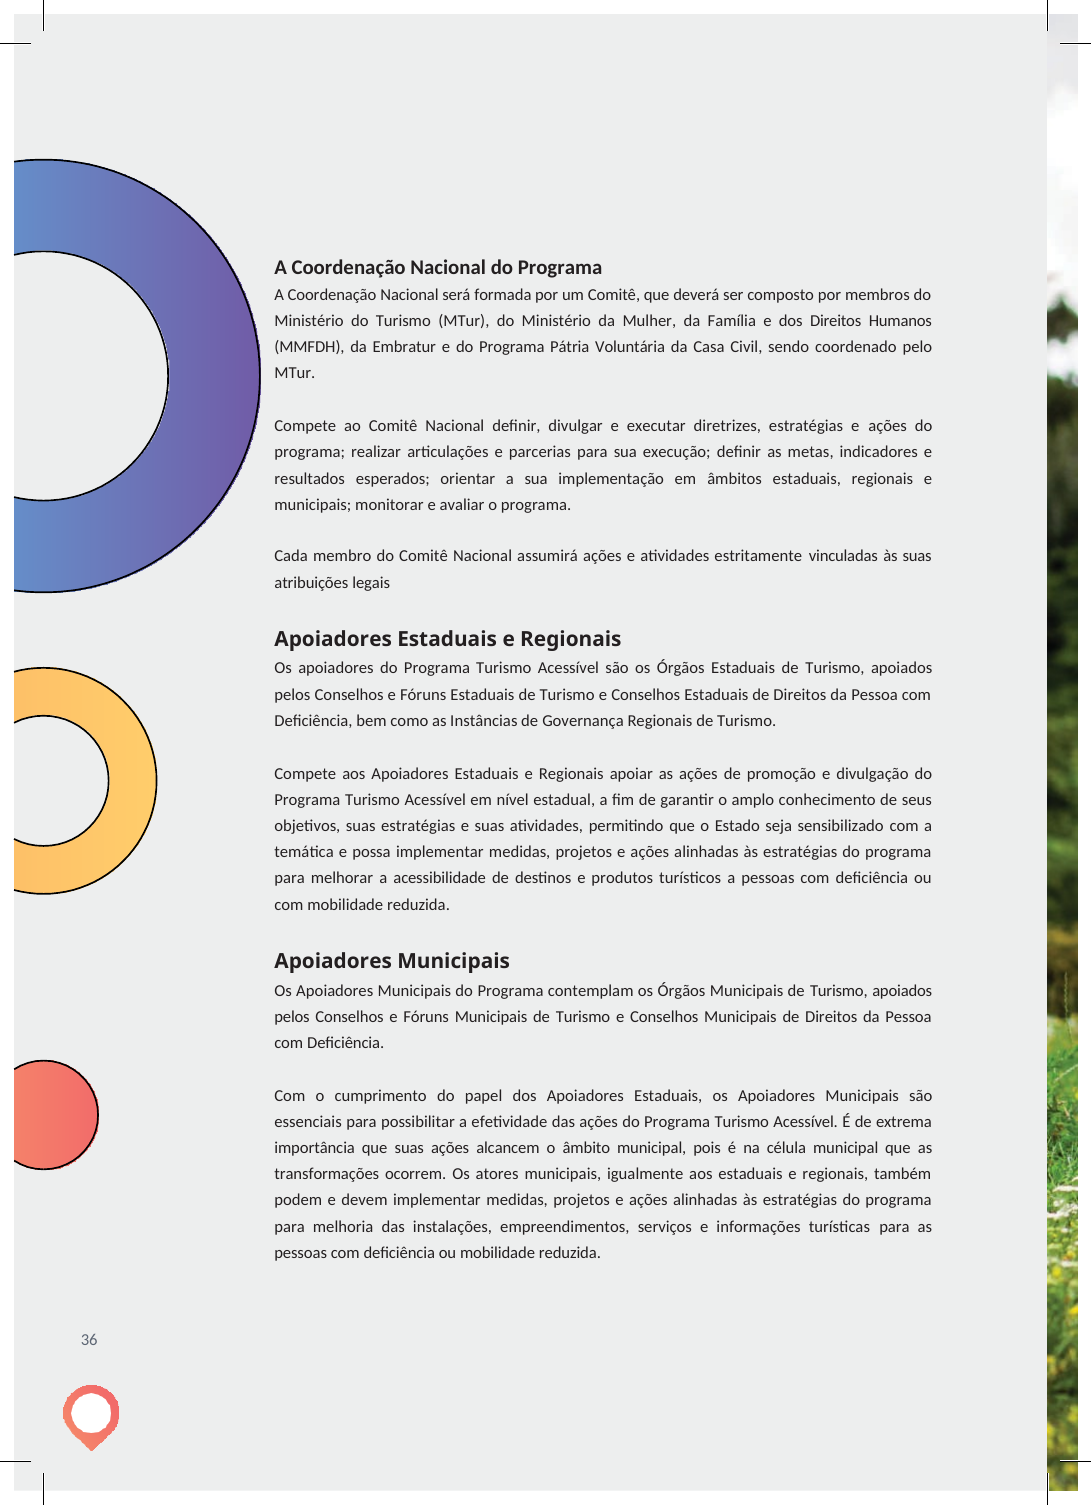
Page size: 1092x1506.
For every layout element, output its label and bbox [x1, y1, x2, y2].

picture [55, 1060, 99, 1105]
picture [14, 669, 155, 893]
picture [63, 1385, 119, 1451]
picture [1047, 14, 1078, 1491]
picture [55, 1125, 99, 1170]
picture [14, 253, 167, 499]
picture [66, 394, 261, 593]
picture [14, 161, 259, 591]
picture [63, 799, 157, 894]
picture [14, 1062, 97, 1168]
picture [14, 1163, 32, 1170]
picture [67, 159, 261, 358]
picture [59, 667, 157, 763]
picture [14, 1060, 32, 1067]
picture [14, 717, 107, 845]
